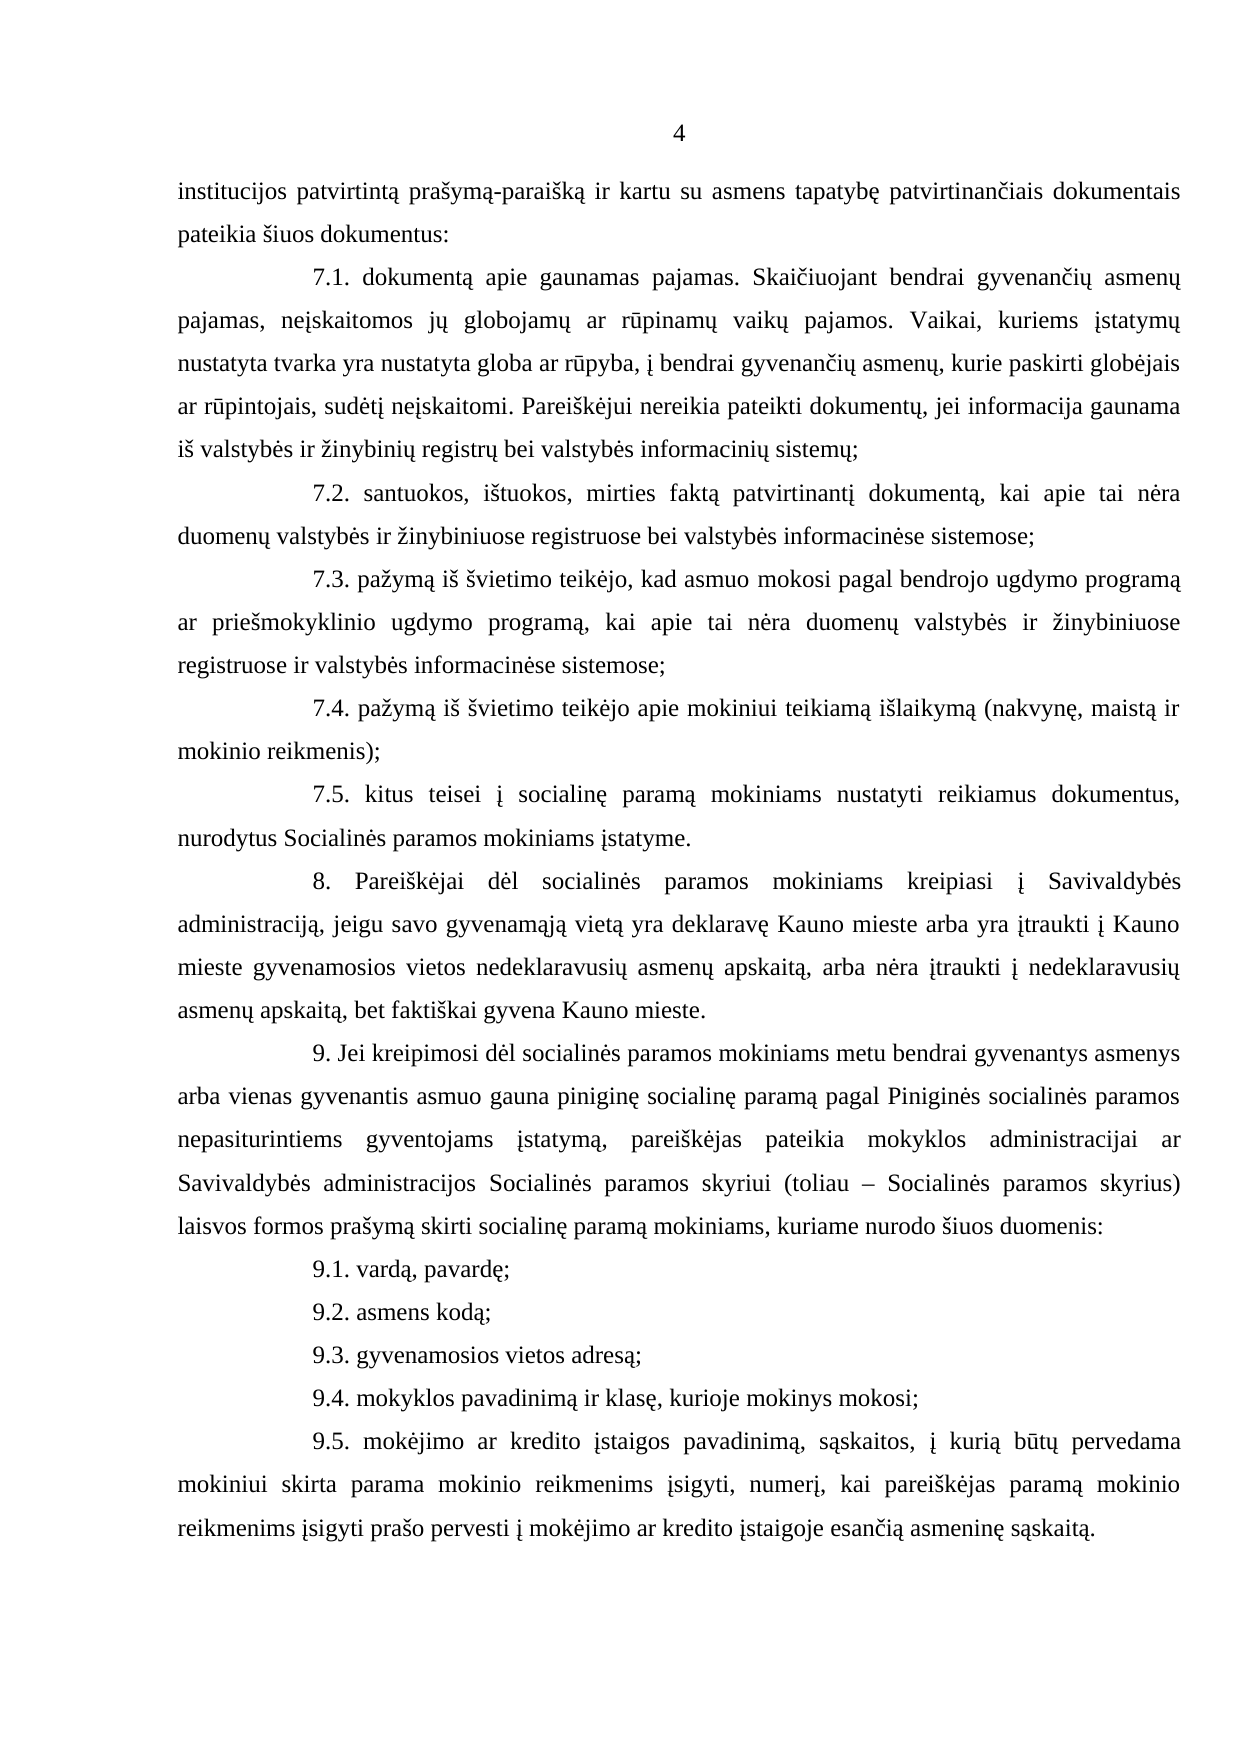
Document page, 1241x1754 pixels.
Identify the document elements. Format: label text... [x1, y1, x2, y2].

text 9. Jei kreipimosi dėl socialinės paramos mokiniams metu bendrai gyvenantys asmenys arba vienas gyvenantis asmuo gauna piniginę socialinę paramą pagal Piniginės socialinės paramos nepasiturintiems gyventojams įstatymą, pareiškėjas pateikia mokyklos administracijai ar Savivaldybės administracijos Socialinės paramos skyriui (toliau – Socialinės paramos skyrius) laisvos formos prašymą skirti socialinę paramą mokiniams, kuriame nurodo šiuos duomenis: [177, 1038, 1181, 1239]
text 7.1. dokumentą apie gaunamas pajamas. Skaičiuojant bendrai gyvenančių asmenų pajamas, neįskaitomos jų globojamų ar rūpinamų vaikų pajamos. Vaikai, kuriems įstatymų nustatyta tvarka yra nustatyta globa ar rūpyba, į bendrai gyvenančių asmenų, kurie paskirti globėjais ar rūpintojais, sudėtį neįskaitomi. Pareiškėjui nereikia pateikti dokumentų, jei informacija gaunama iš valstybės ir žinybinių registrų bei valstybės informacinių sistemų; [177, 262, 1181, 463]
text 7.4. pažymą iš švietimo teikėjo apie mokiniui teikiamą išlaikymą (nakvynę, maistą ir mokinio reikmenis); [177, 693, 1181, 765]
text 7.2. santuokos, ištuokos, mirties faktą patvirtinantį dokumentą, kai apie tai nėra duomenų valstybės ir žinybiniuose registruose bei valstybės informacinėse sistemose; [177, 478, 1181, 549]
text institucijos patvirtintą prašymą-paraišką ir kartu su asmens tapatybę patvirtinančiais dokumentais pateikia šiuos dokumentus: [177, 176, 1181, 248]
text 9.2. asmens kodą; [177, 1297, 1181, 1326]
text 9.1. vardą, pavardę; [177, 1254, 1181, 1283]
text 7.3. pažymą iš švietimo teikėjo, kad asmuo mokosi pagal bendrojo ugdymo programą ar priešmokyklinio ugdymo programą, kai apie tai nėra duomenų valstybės ir žinybiniuose registruose ir valstybės informacinėse sistemose; [177, 564, 1181, 679]
text 9.3. gyvenamosios vietos adresą; [177, 1340, 1181, 1369]
text 9.4. mokyklos pavadinimą ir klasę, kurioje mokinys mokosi; [177, 1383, 1181, 1412]
text 9.5. mokėjimo ar kredito įstaigos pavadinimą, sąskaitos, į kurią būtų pervedama mokiniui skirta parama mokinio reikmenims įsigyti, numerį, kai pareiškėjas paramą mokinio reikmenims įsigyti prašo pervesti į mokėjimo ar kredito įstaigoje esančią asmeninę sąskaitą. [177, 1426, 1181, 1541]
text 8. Pareiškėjai dėl socialinės paramos mokiniams kreipiasi į Savivaldybės administraciją, jeigu savo gyvenamąją vietą yra deklaravę Kauno mieste arba yra įtraukti į Kauno mieste gyvenamosios vietos nedeklaravusių asmenų apskaitą, arba nėra įtraukti į nedeklaravusių asmenų apskaitą, bet faktiškai gyvena Kauno mieste. [177, 866, 1181, 1024]
text 7.5. kitus teisei į socialinę paramą mokiniams nustatyti reikiamus dokumentus, nurodytus Socialinės paramos mokiniams įstatyme. [177, 779, 1181, 851]
